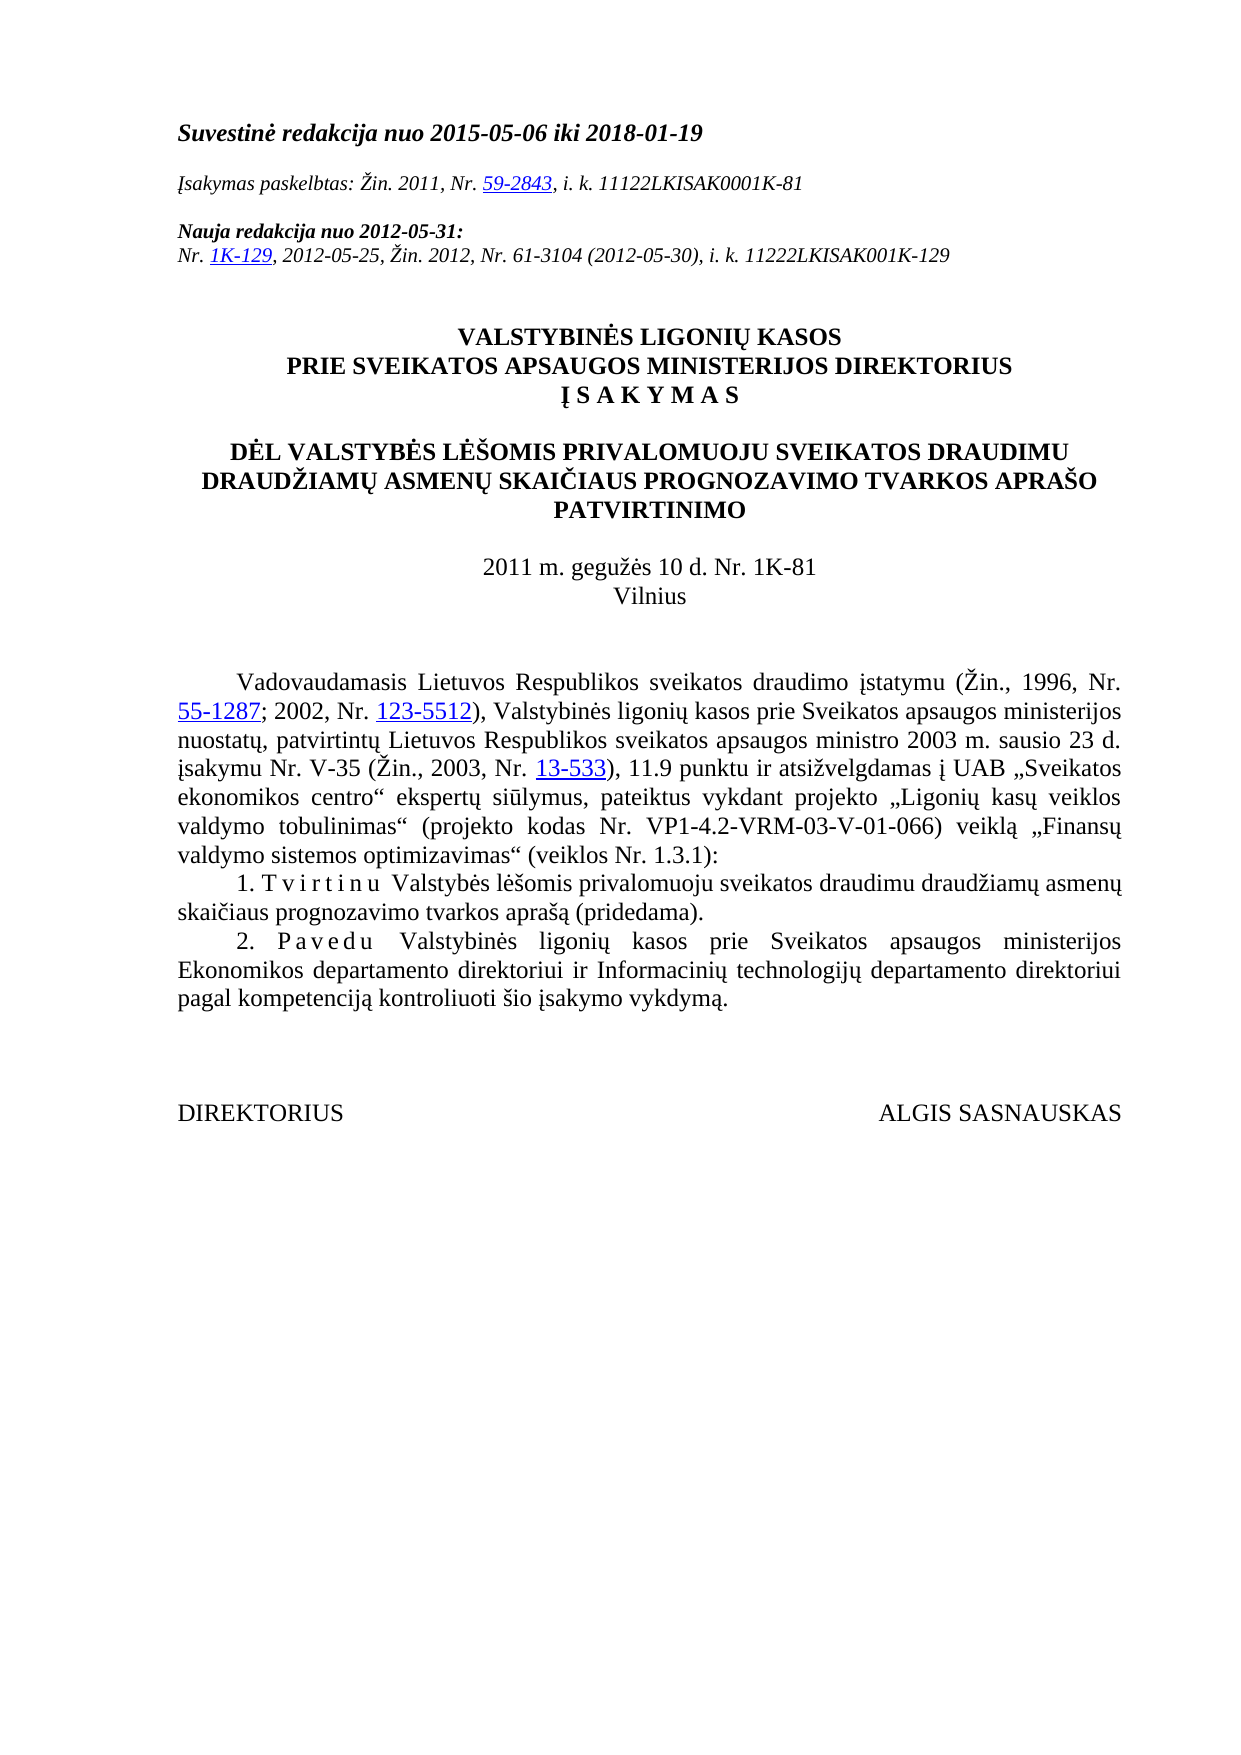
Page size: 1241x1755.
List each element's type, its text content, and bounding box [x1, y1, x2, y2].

text Nr. 1K-129, 2012-05-25, Žin. 2012, Nr. 61-3104 (2012-05-30), i. k. 11222LKISAK001K-129 [177, 243, 1122, 267]
text Vadovaudamasis Lietuvos Respublikos sveikatos draudimo įstatymu (Žin., 1996, Nr. 55-1287; 2002, Nr. 123-5512), Valstybinės ligonių kasos prie Sveikatos apsaugos ministerijos nuostatų, patvirtintų Lietuvos Respublikos sveikatos apsaugos ministro 2003 m. sausio 23 d. įsakymu Nr. V-35 (Žin., 2003, Nr. 13-533), 11.9 punktu ir atsižvelgdamas į UAB „Sveikatos ekonomikos centro“ ekspertų siūlymus, pateiktus vykdant projekto „Ligonių kasų veiklos valdymo tobulinimas“ (projekto kodas Nr. VP1-4.2-VRM-03-V-01-066) veiklą „Finansų valdymo sistemos optimizavimas“ (veiklos Nr. 1.3.1): [177, 667, 1122, 868]
text ĮSAKYMAS [177, 380, 1122, 408]
text 1. Tvirtinu Valstybės lėšomis privalomuoju sveikatos draudimu draudžiamų asmenų skaičiaus prognozavimo tvarkos aprašą (pridedama). [177, 868, 1122, 926]
text Vilnius [177, 581, 1122, 610]
text Įsakymas paskelbtas: Žin. 2011, Nr. 59-2843, i. k. 11122LKISAK0001K-81 [177, 171, 1122, 195]
text DĖL VALSTYBĖS LĖŠOMIS PRIVALOMUOJU SVEIKATOS DRAUDIMU DRAUDŽIAMŲ ASMENŲ SKAIČIAUS PROGNOZAVIMO TVARKOS APRAŠO PATVIRTINIMO [177, 437, 1122, 523]
text PRIE SVEIKATOS APSAUGOS MINISTERIJOS DIREKTORIUS [177, 351, 1122, 380]
text VALSTYBINĖS LIGONIŲ KASOS [177, 322, 1122, 351]
text Nauja redakcija nuo 2012-05-31: [177, 219, 1122, 243]
text 2011 m. gegužės 10 d. Nr. 1K-81 [177, 552, 1122, 581]
text Direktorius Algis Sasnauskas [177, 1098, 1122, 1127]
text Suvestinė redakcija nuo 2015-05-06 iki 2018-01-19 [177, 118, 1122, 147]
text 2. Pavedu Valstybinės ligonių kasos prie Sveikatos apsaugos ministerijos Ekonomikos departamento direktoriui ir Informacinių technologijų departamento direktoriui pagal kompetenciją kontroliuoti šio įsakymo vykdymą. [177, 926, 1122, 1012]
